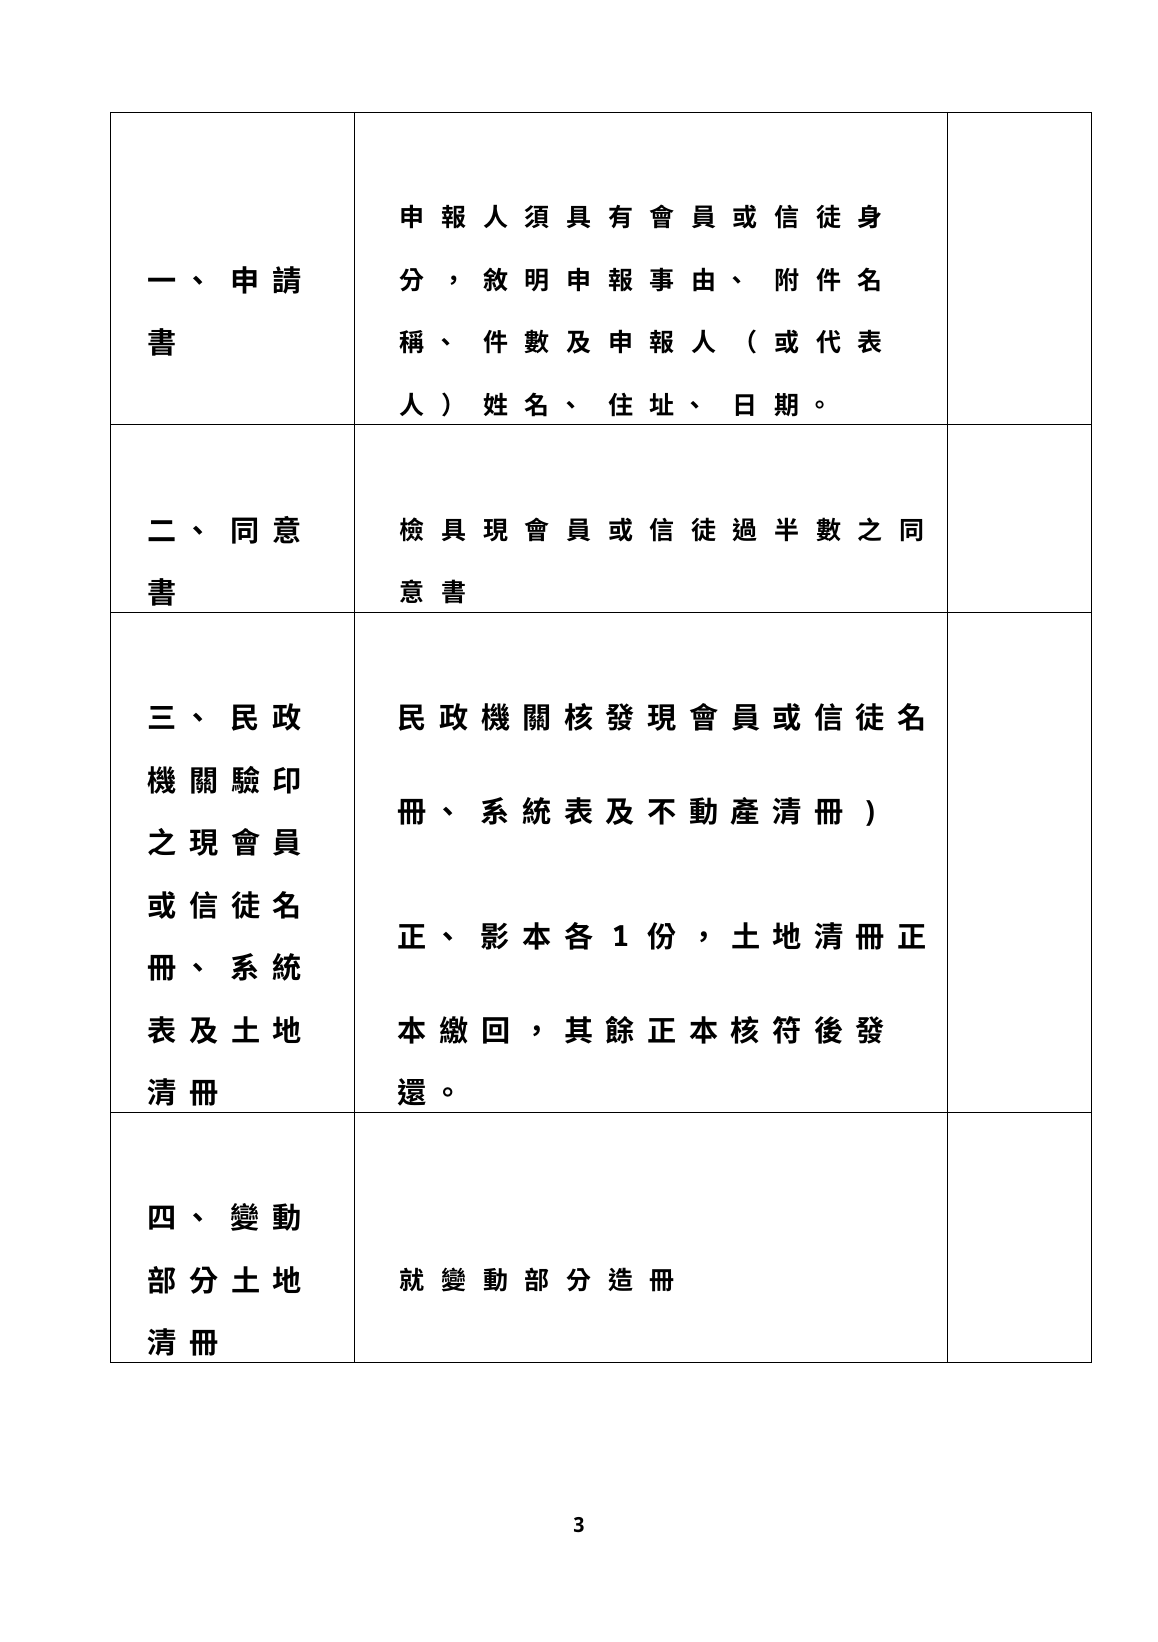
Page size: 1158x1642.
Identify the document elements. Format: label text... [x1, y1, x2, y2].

table_cell [948, 613, 1091, 1112]
table_cell 一、申請書 [111, 113, 354, 424]
table_cell 三、民政機關驗印之現會員或信徒名冊、系統表及土地清冊 [111, 613, 354, 1112]
table_cell 四、變動部分土地清冊 [111, 1113, 354, 1362]
table_cell 檢具現會員或信徒過半數之同意書 [355, 425, 947, 612]
table_cell 二、同意書 [111, 425, 354, 612]
table_cell [948, 425, 1091, 612]
table_cell 就變動部分造冊 [355, 1113, 947, 1362]
table_cell [948, 1113, 1091, 1362]
table_cell [948, 113, 1091, 424]
table_cell 申報人須具有會員或信徒身分，敘明申報事由、附件名稱、件數及申報人（或代表人）姓名、住址、日期。 [355, 113, 947, 424]
table_cell 民政機關核發現會員或信徒名冊、系統表及不動產清冊)正、影本各1份，土地清冊正本繳回，其餘正本核符後發還。 [355, 613, 947, 1112]
